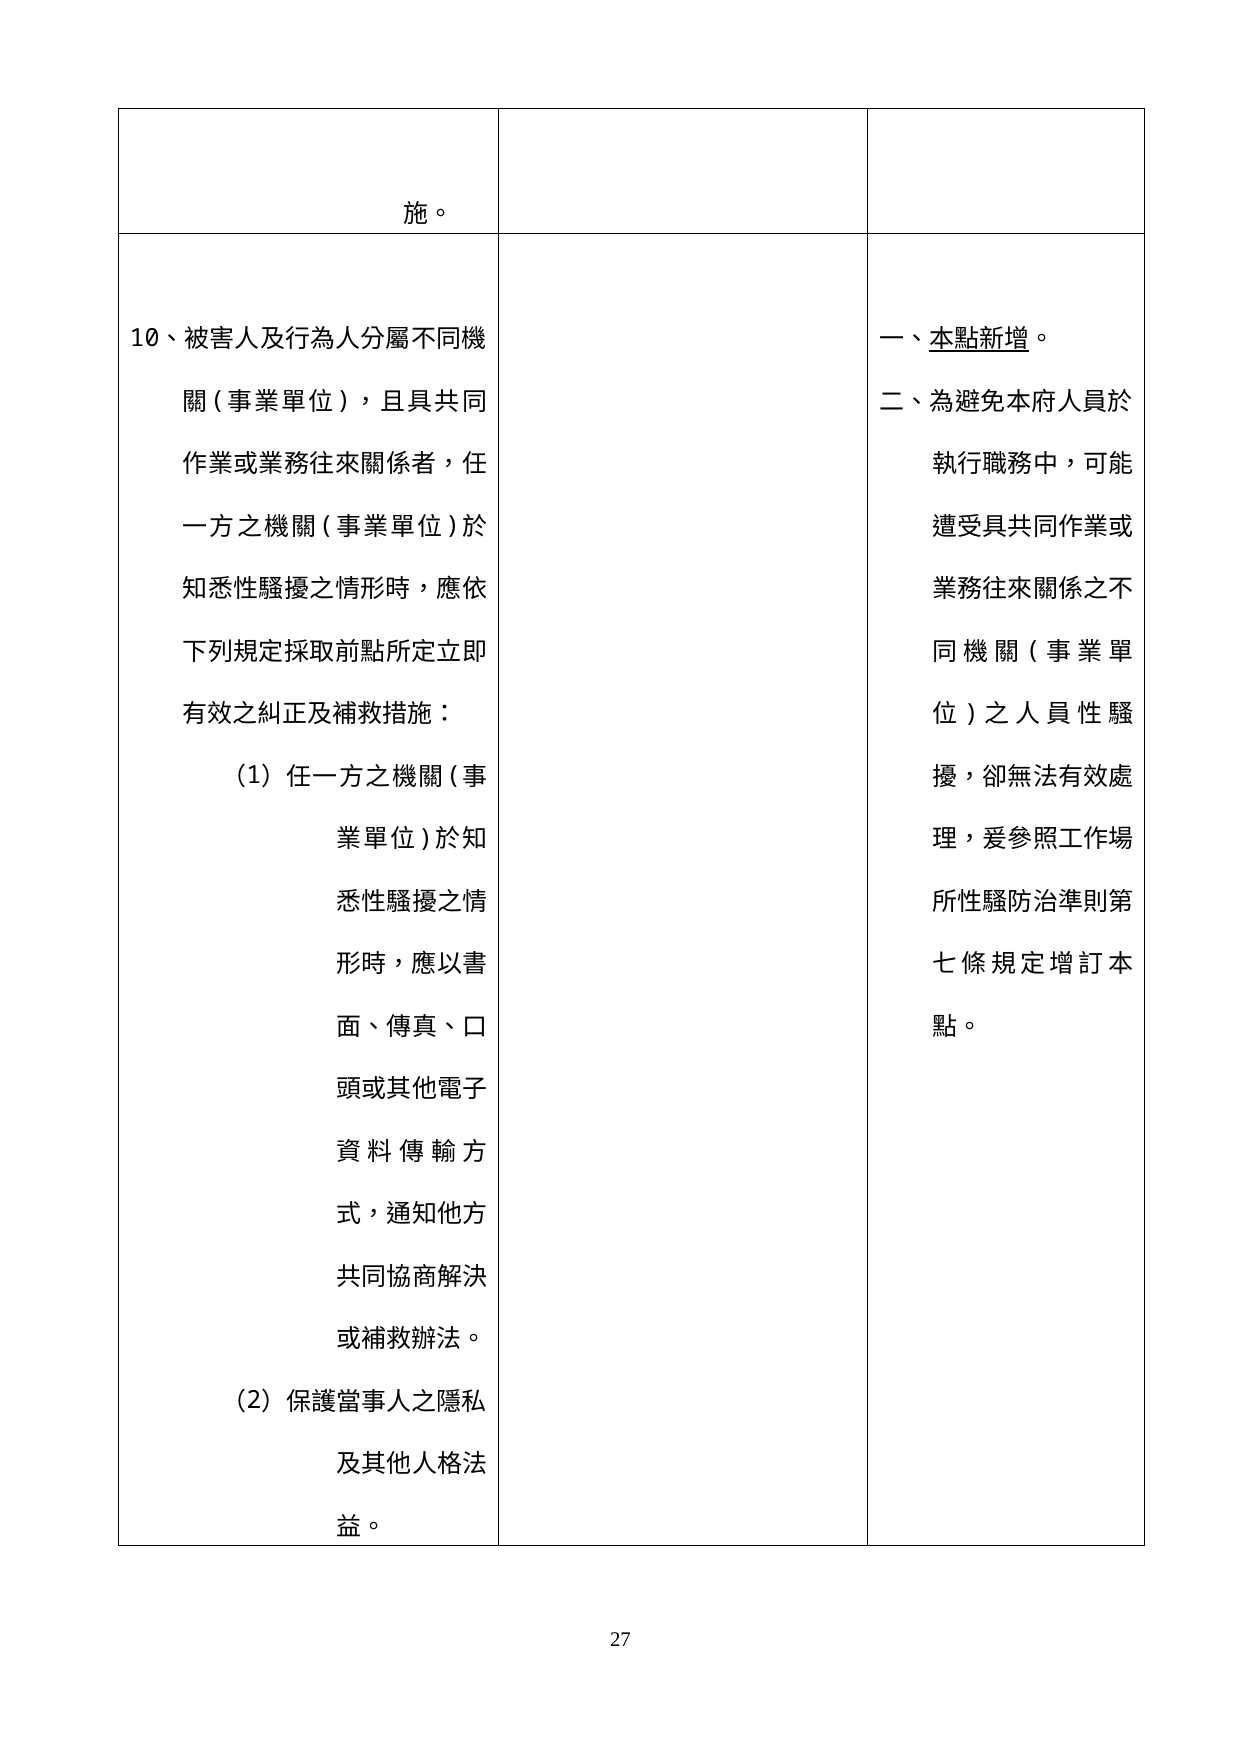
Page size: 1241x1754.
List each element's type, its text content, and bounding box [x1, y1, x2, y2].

table_cell 一、本點新增。 二、為避免本府人員於執行職務中，可能遭受具共同作業或業務往來關係之不同機關(事業單位)之人員性騷擾，卻無法有效處理，爰參照工作場所性騷防治準則第七條規定增訂本點。 [868, 234, 1144, 1545]
table_cell [499, 234, 867, 1545]
table_cell [499, 109, 867, 233]
table_cell 本府各單位於知悉有性騷擾情形時，應就業管事項採取下列立即有效之糾正及補救措施： 因接獲被害人申訴而知悉性騷擾之情形時： 考量申訴人意願，採取適當之隔離措施，避免申訴人受性騷擾情形再度發生。 對申訴人提供或轉介諮詢、醫療或心理諮商、社會福利資源及其他必要之服務。 啟動調查程序，對性騷擾事件之相關人員進行訪談或適當之調查程序。 本府各級主管及所屬機關首長涉及性騷擾行為，且情節重大，於進行調查期間有先行停止或調整職務之必要時，得暫時停止或調整其職務；經調查未經認定為性騷擾，或經認定為性騷擾但未依公務人員相關法律予以停職或免職者，得依規定申請復職，及補發停職期間之本俸、年功俸或相當之給與。 非因前款情形而知悉性騷擾事件時： 訪談相關人員，就相關事實進行必要之釐清及查證。 告知被害人得主張之權益及各種救濟途徑，並依其意願協助其提起申訴。 對相關人員適度調整工作內容或工作場所。 依被害人意願，提供或轉介諮詢、醫療或心理諮商處理、社會福利資源及其他必要之服務。 本府各業管單位因接獲被害人陳述知悉性騷擾事件，而被害人無提起申訴意願者，仍應依前款規定，採取立即有效之糾正及補救措施。 [119, 109, 498, 233]
table_cell 被害人及行為人分屬不同機關(事業單位)，且具共同作業或業務往來關係者，任一方之機關(事業單位)於知悉性騷擾之情形時，應依下列規定採取前點所定立即有效之糾正及補救措施： 任一方之機關(事業單位)於知悉性騷擾之情形時，應以書面、傳真、口頭或其他電子資料傳輸方式，通知他方共同協商解決或補救辦法。 保護當事人之隱私及其他人格法益。 [119, 234, 498, 1545]
table_cell [868, 109, 1144, 233]
